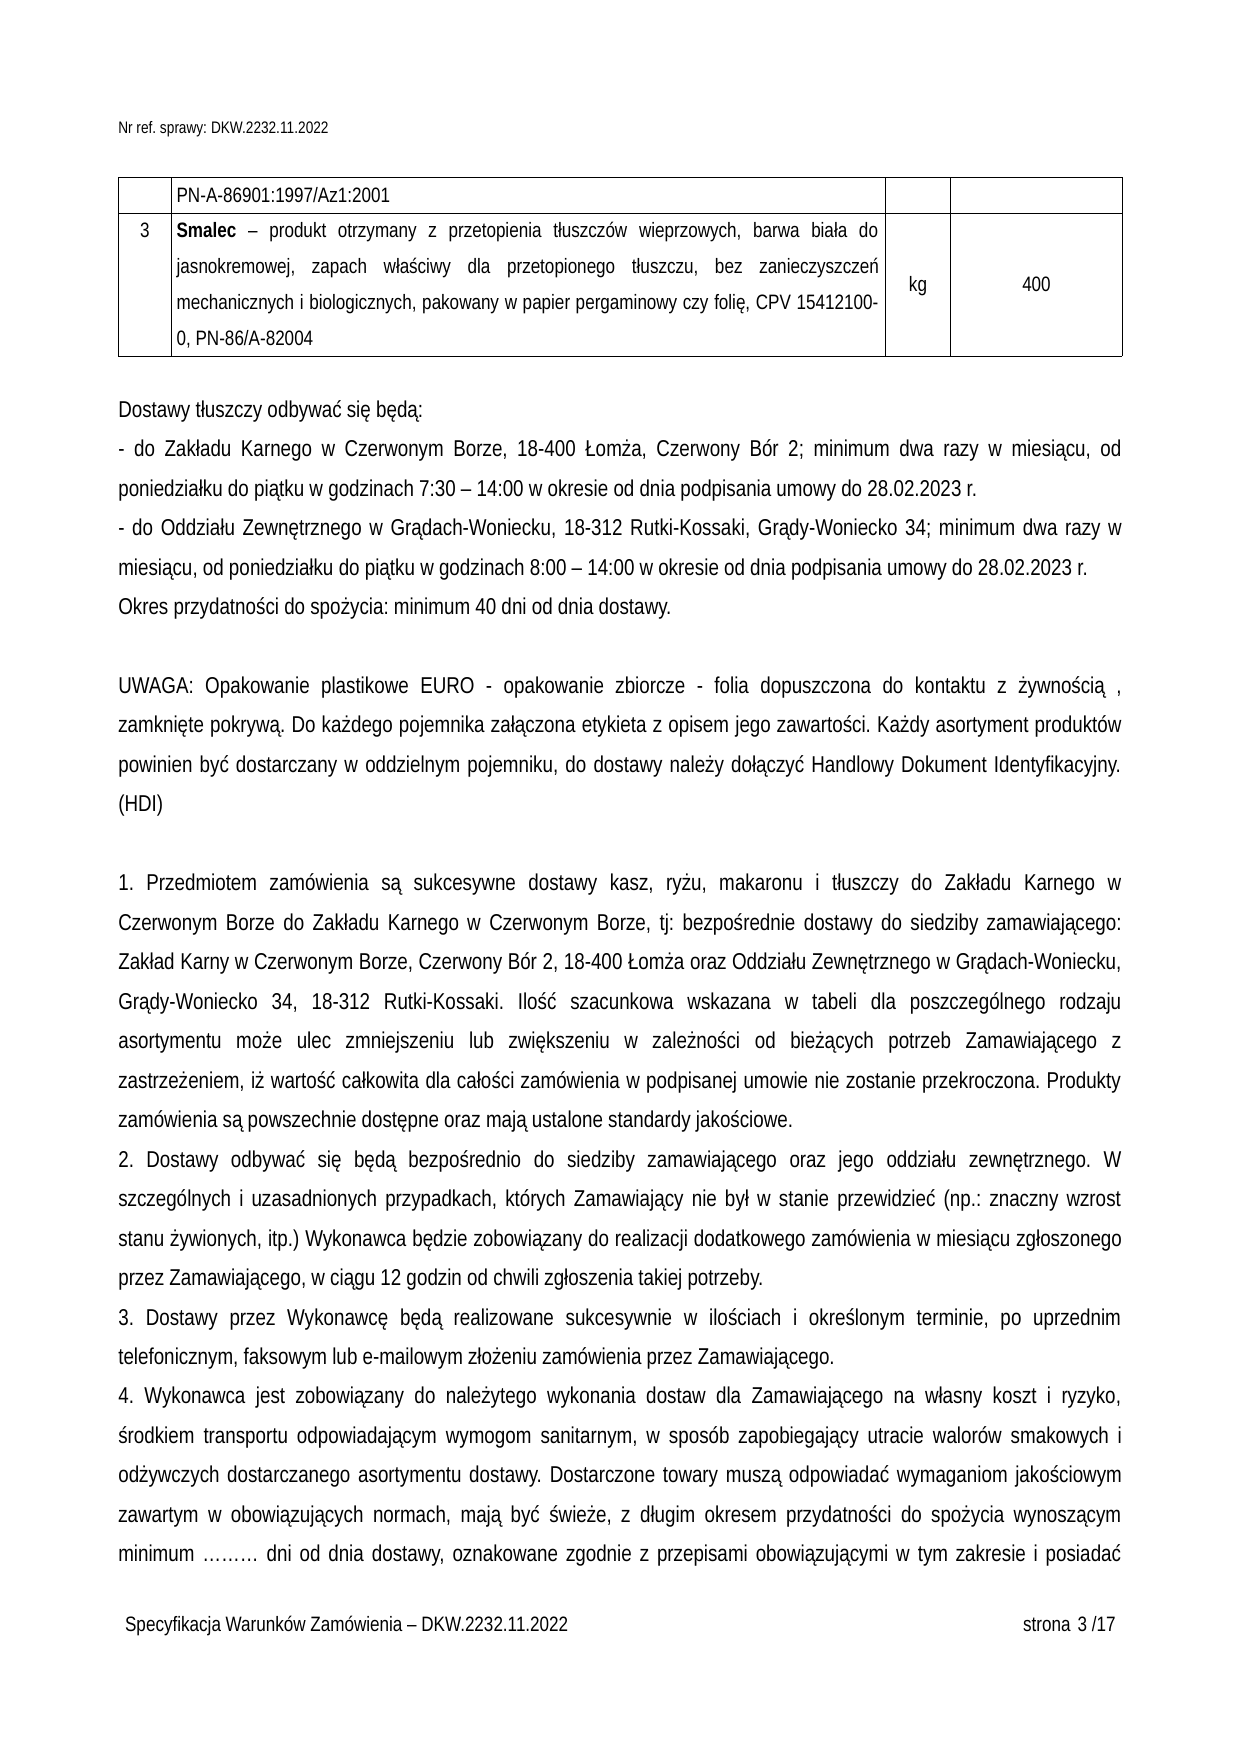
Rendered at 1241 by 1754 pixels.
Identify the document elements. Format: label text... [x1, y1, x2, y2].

text Dostawy tłuszczy odbywać się będą: [118, 396, 1122, 422]
table_cell PN-A-86901:1997/Az1:2001 [172, 178, 885, 213]
text 3. Dostawy przez Wykonawcę będą realizowane sukcesywnie w ilościach i określonym terminie, po uprzednim telefonicznym, faksowym lub e-mailowym złożeniu zamówienia przez Zamawiającego. [118, 1303, 1122, 1369]
text Okres przydatności do spożycia: minimum 40 dni od dnia dostawy. [118, 593, 1122, 619]
table_cell 400 [951, 214, 1122, 356]
text 4. Wykonawca jest zobowiązany do należytego wykonania dostaw dla Zamawiającego na własny koszt i ryzyko, środkiem transportu odpowiadającym wymogom sanitarnym, w sposób zapobiegający utracie walorów smakowych i odżywczych dostarczanego asortymentu dostawy. Dostarczone towary muszą odpowiadać wymaganiom jakościowym zawartym w obowiązujących normach, mają być świeże, z długim okresem przydatności do spożycia wynoszącym minimum ……… dni od dnia dostawy, oznakowane zgodnie z przepisami obowiązującymi w tym zakresie i posiadać [118, 1382, 1122, 1567]
table_cell kg [886, 214, 950, 356]
table_cell [119, 178, 171, 213]
table_cell [886, 178, 950, 213]
text - do Oddziału Zewnętrznego w Grądach-Woniecku, 18-312 Rutki-Kossaki, Grądy-Woniecko 34; minimum dwa razy w miesiącu, od poniedziałku do piątku w godzinach 8:00 – 14:00 w okresie od dnia podpisania umowy do 28.02.2023 r. [118, 514, 1122, 580]
text 1. Przedmiotem zamówienia są sukcesywne dostawy kasz, ryżu, makaronu i tłuszczy do Zakładu Karnego w Czerwonym Borze do Zakładu Karnego w Czerwonym Borze, tj: bezpośrednie dostawy do siedziby zamawiającego: Zakład Karny w Czerwonym Borze, Czerwony Bór 2, 18-400 Łomża oraz Oddziału Zewnętrznego w Grądach-Woniecku, Grądy-Woniecko 34, 18-312 Rutki-Kossaki. Ilość szacunkowa wskazana w tabeli dla poszczególnego rodzaju asortymentu może ulec zmniejszeniu lub zwiększeniu w zależności od bieżących potrzeb Zamawiającego z zastrzeżeniem, iż wartość całkowita dla całości zamówienia w podpisanej umowie nie zostanie przekroczona. Produkty zamówienia są powszechnie dostępne oraz mają ustalone standardy jakościowe. [118, 869, 1122, 1132]
table_cell [951, 178, 1122, 213]
text UWAGA: Opakowanie plastikowe EURO - opakowanie zbiorcze - folia dopuszczona do kontaktu z żywnością , zamknięte pokrywą. Do każdego pojemnika załączona etykieta z opisem jego zawartości. Każdy asortyment produktów powinien być dostarczany w oddzielnym pojemniku, do dostawy należy dołączyć Handlowy Dokument Identyfikacyjny. (HDI) [118, 672, 1122, 817]
text - do Zakładu Karnego w Czerwonym Borze, 18-400 Łomża, Czerwony Bór 2; minimum dwa razy w miesiącu, od poniedziałku do piątku w godzinach 7:30 – 14:00 w okresie od dnia podpisania umowy do 28.02.2023 r. [118, 435, 1122, 501]
table_cell Smalec – produkt otrzymany z przetopienia tłuszczów wieprzowych, barwa biała do jasnokremowej, zapach właściwy dla przetopionego tłuszczu, bez zanieczyszczeń mechanicznych i biologicznych, pakowany w papier pergaminowy czy folię, CPV 15412100-0, PN-86/A-82004 [172, 214, 885, 356]
table_cell 3 [119, 214, 171, 356]
text 2. Dostawy odbywać się będą bezpośrednio do siedziby zamawiającego oraz jego oddziału zewnętrznego. W szczególnych i uzasadnionych przypadkach, których Zamawiający nie był w stanie przewidzieć (np.: znaczny wzrost stanu żywionych, itp.) Wykonawca będzie zobowiązany do realizacji dodatkowego zamówienia w miesiącu zgłoszonego przez Zamawiającego, w ciągu 12 godzin od chwili zgłoszenia takiej potrzeby. [118, 1146, 1122, 1290]
